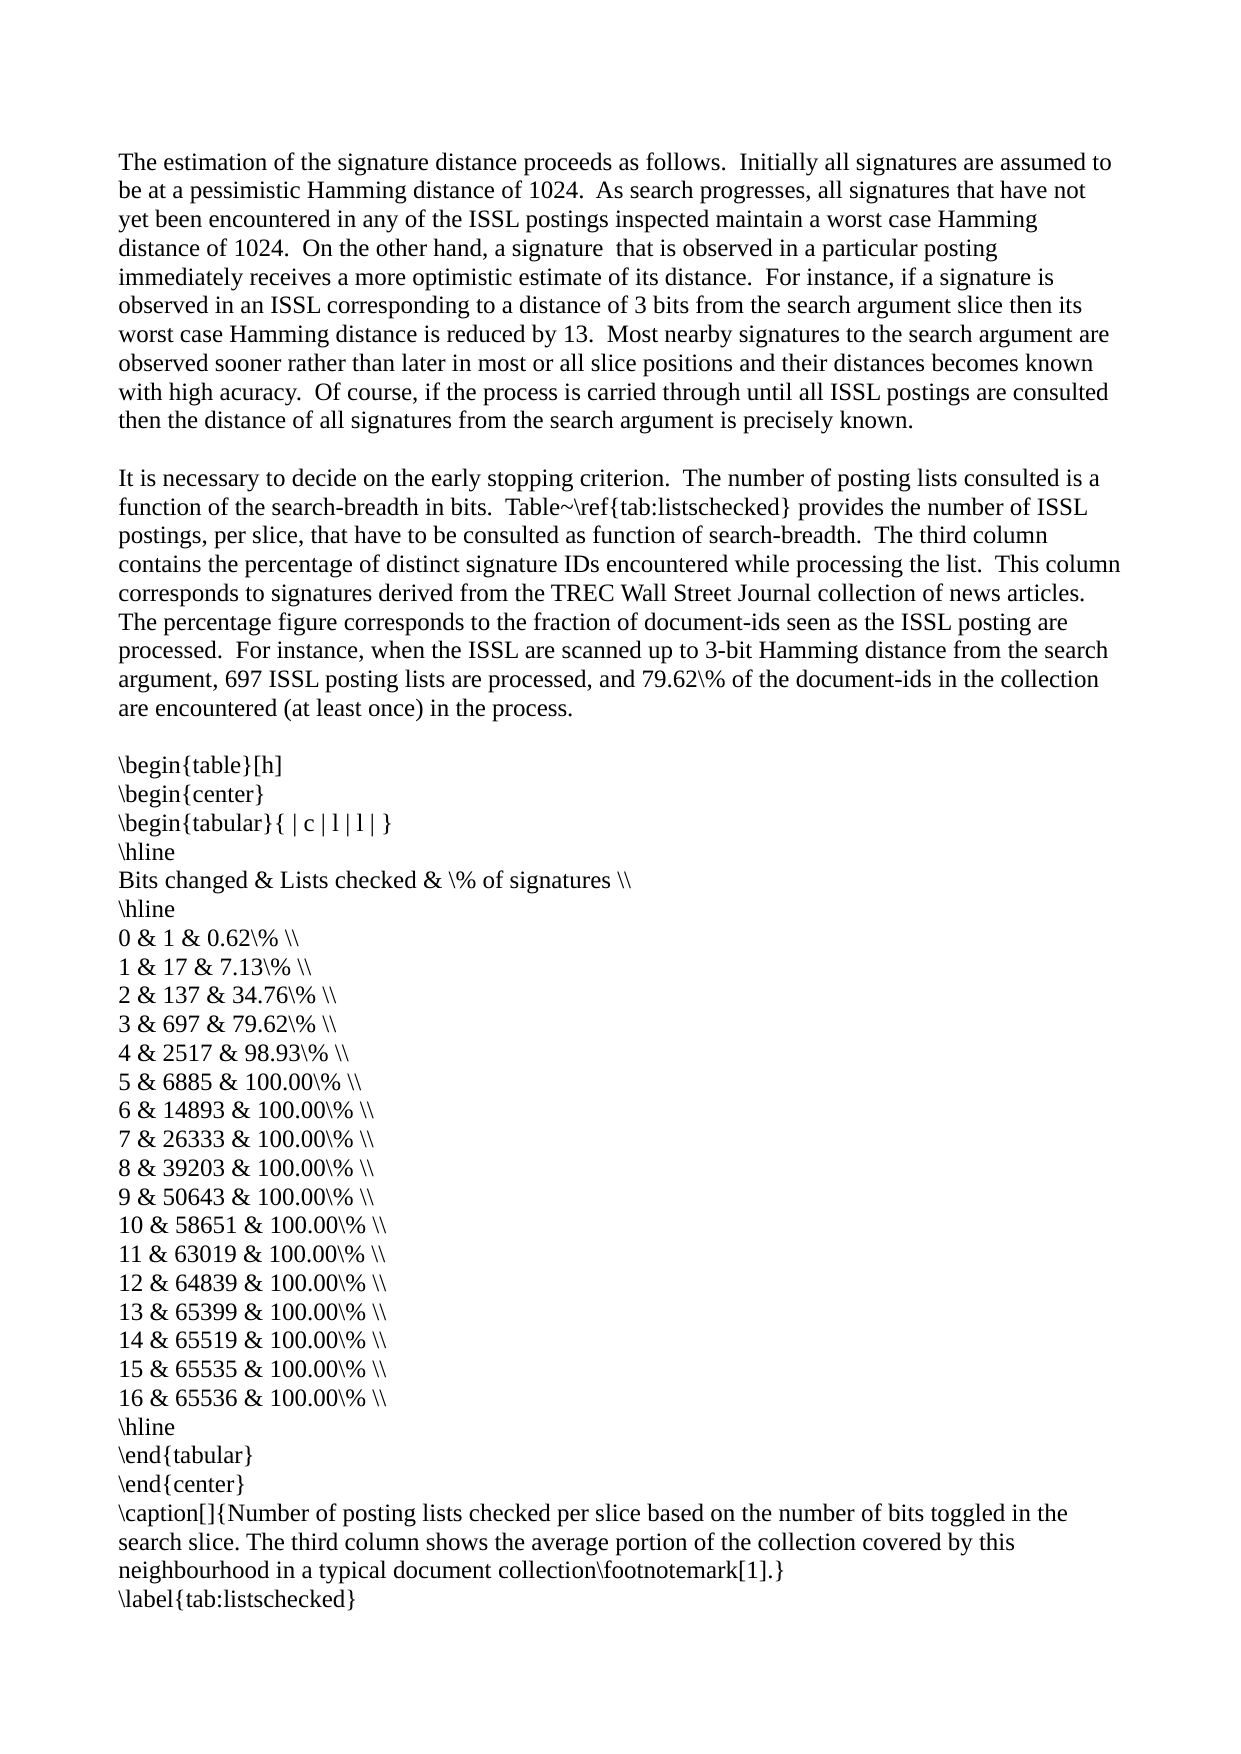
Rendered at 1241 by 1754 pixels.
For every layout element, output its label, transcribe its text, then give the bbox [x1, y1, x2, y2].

text 4 & 2517 & 98.93\% \\ [118, 1038, 1122, 1067]
text \hline [118, 894, 1122, 923]
text 9 & 50643 & 100.00\% \\ [118, 1182, 1122, 1211]
text \begin{tabular}{ | c | l | l | } [118, 808, 1122, 837]
text \caption[]{Number of posting lists checked per slice based on the number of bits toggled in the search slice. The third column shows the average portion of the collection covered by this neighbourhood in a typical document collection\footnotemark[1].} [118, 1498, 1122, 1584]
text 11 & 63019 & 100.00\% \\ [118, 1239, 1122, 1268]
text 0 & 1 & 0.62\% \\ [118, 923, 1122, 952]
text It is necessary to decide on the early stopping criterion. The number of posting lists consulted is a function of the search-breadth in bits. Table~\ref{tab:listschecked} provides the number of ISSL postings, per slice, that have to be consulted as function of search-breadth. The third column contains the percentage of distinct signature IDs encountered while processing the list. This column corresponds to signatures derived from the TREC Wall Street Journal collection of news articles. The percentage figure corresponds to the fraction of document-ids seen as the ISSL posting are processed. For instance, when the ISSL are scanned up to 3-bit Hamming distance from the search argument, 697 ISSL posting lists are processed, and 79.62\% of the document-ids in the collection are encountered (at least once) in the process. [118, 463, 1122, 722]
text \begin{table}[h] [118, 751, 1122, 779]
text 14 & 65519 & 100.00\% \\ [118, 1326, 1122, 1354]
text \hline [118, 1412, 1122, 1441]
text 8 & 39203 & 100.00\% \\ [118, 1153, 1122, 1182]
text 5 & 6885 & 100.00\% \\ [118, 1067, 1122, 1096]
text \begin{center} [118, 779, 1122, 808]
text Bits changed & Lists checked & \% of signatures \\ [118, 866, 1122, 894]
text 10 & 58651 & 100.00\% \\ [118, 1211, 1122, 1239]
text 6 & 14893 & 100.00\% \\ [118, 1096, 1122, 1124]
text 2 & 137 & 34.76\% \\ [118, 981, 1122, 1009]
text \label{tab:listschecked} [118, 1584, 1122, 1613]
text The estimation of the signature distance proceeds as follows. Initially all signatures are assumed to be at a pessimistic Hamming distance of 1024. As search progresses, all signatures that have not yet been encountered in any of the ISSL postings inspected maintain a worst case Hamming distance of 1024. On the other hand, a signature that is observed in a particular posting immediately receives a more optimistic estimate of its distance. For instance, if a signature is observed in an ISSL corresponding to a distance of 3 bits from the search argument slice then its worst case Hamming distance is reduced by 13. Most nearby signatures to the search argument are observed sooner rather than later in most or all slice positions and their distances becomes known with high acuracy. Of course, if the process is carried through until all ISSL postings are consulted then the distance of all signatures from the search argument is precisely known. [118, 147, 1122, 434]
text 3 & 697 & 79.62\% \\ [118, 1009, 1122, 1038]
text 16 & 65536 & 100.00\% \\ [118, 1383, 1122, 1412]
text \end{center} [118, 1469, 1122, 1498]
text 15 & 65535 & 100.00\% \\ [118, 1354, 1122, 1383]
text \hline [118, 837, 1122, 866]
text \end{tabular} [118, 1441, 1122, 1469]
text 1 & 17 & 7.13\% \\ [118, 952, 1122, 981]
text 13 & 65399 & 100.00\% \\ [118, 1297, 1122, 1326]
text 7 & 26333 & 100.00\% \\ [118, 1124, 1122, 1153]
text 12 & 64839 & 100.00\% \\ [118, 1268, 1122, 1297]
